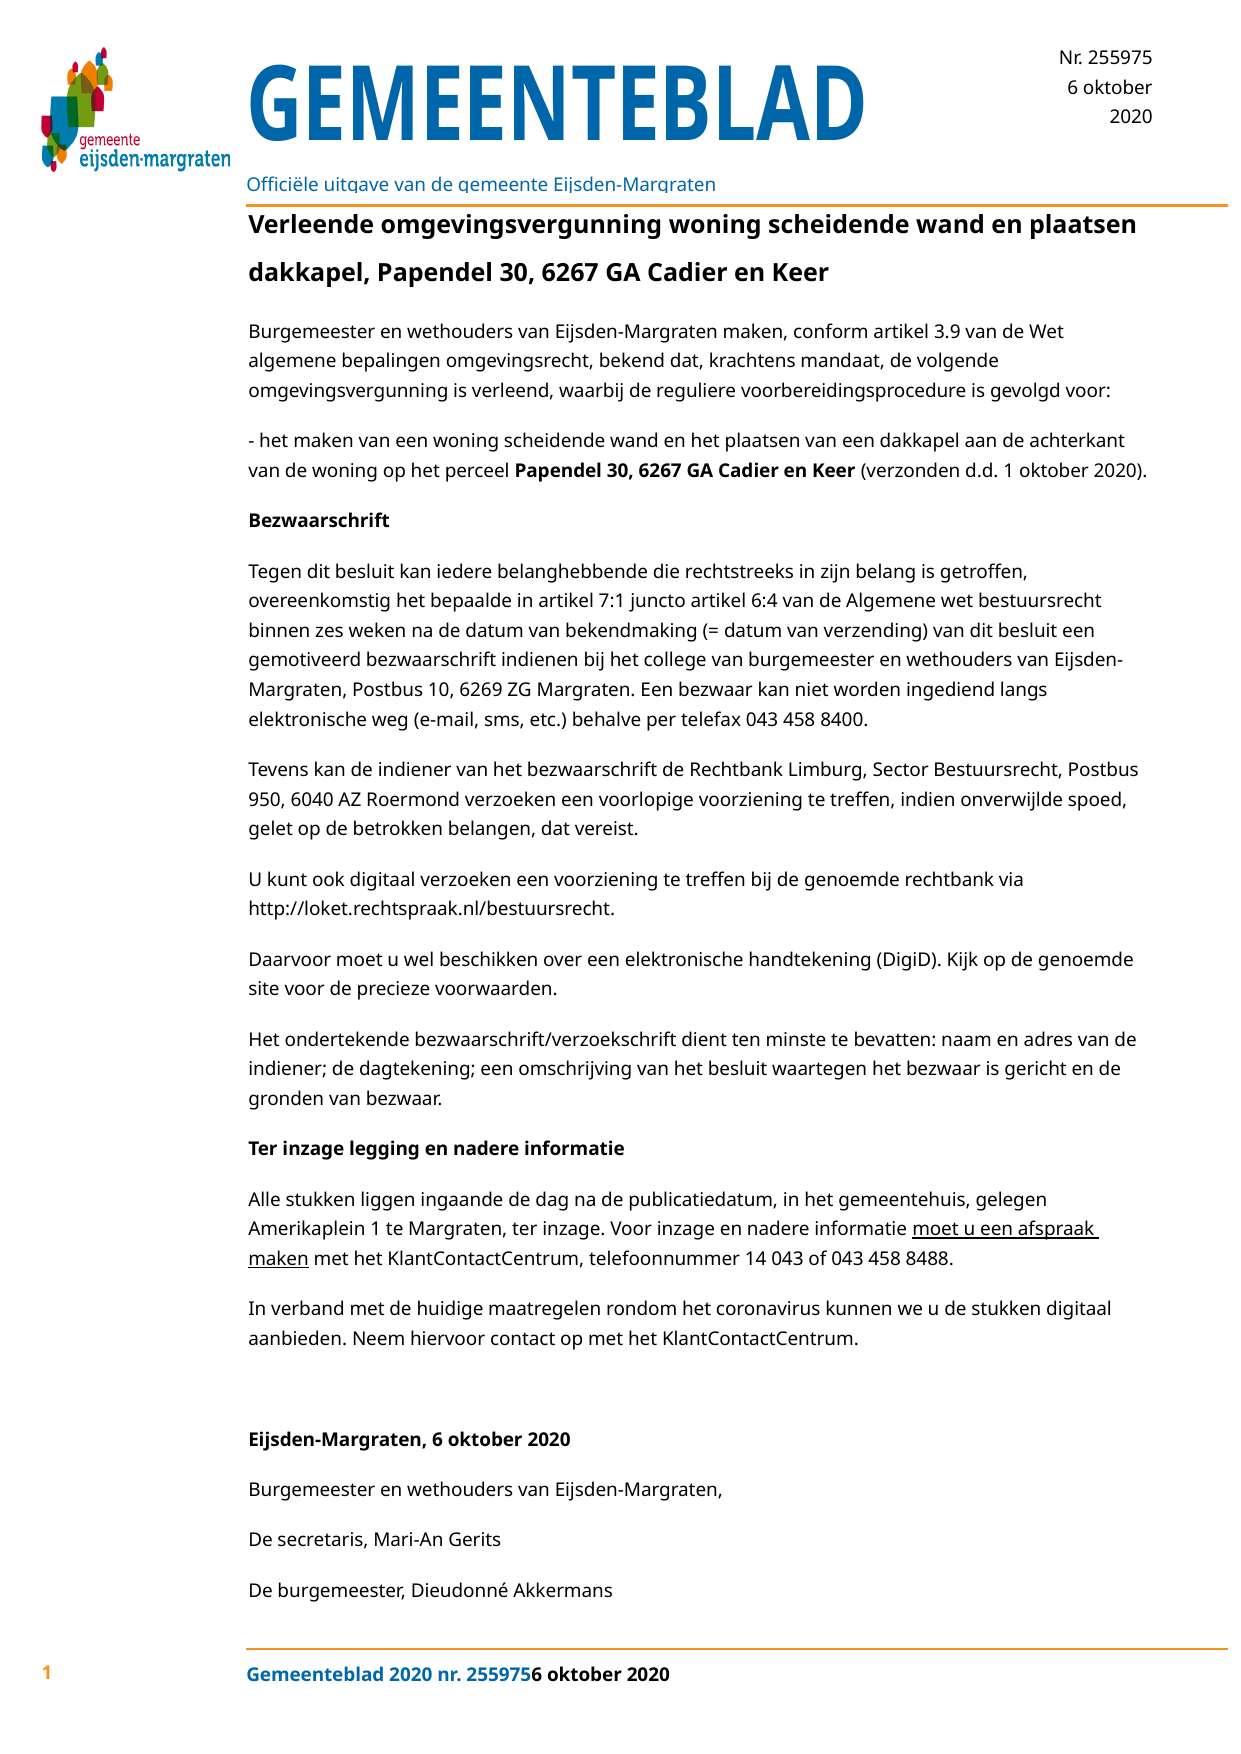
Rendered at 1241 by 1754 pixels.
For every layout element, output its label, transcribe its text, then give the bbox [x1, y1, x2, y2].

text Alle stukken liggen ingaande de dag na de publicatiedatum, in het gemeentehuis, gelegen Amerikaplein 1 te Margraten, ter inzage. Voor inzage en nadere informatie moet u een afspraak maken met het KlantContactCentrum, telefoonnummer 14 043 of 043 458 8488. [248, 1186, 1152, 1271]
text Verleende omgevingsvergunning woning scheidende wand en plaatsen dakkapel, Papendel 30, 6267 GA Cadier en Keer [248, 207, 1152, 288]
text - het maken van een woning scheidende wand en het plaatsen van een dakkapel aan de achterkant van de woning op het perceel Papendel 30, 6267 GA Cadier en Keer (verzonden d.d. 1 oktober 2020). [248, 427, 1152, 483]
text Bezwaarschrift [248, 507, 1152, 533]
picture [41, 47, 231, 172]
text Het ondertekende bezwaarschrift/verzoekschrift dient ten minste te bevatten: naam en adres van de indiener; de dagtekening; een omschrijving van het besluit waartegen het bezwaar is gericht en de gronden van bezwaar. [248, 1026, 1152, 1111]
text Burgemeester en wethouders van Eijsden-Margraten, [248, 1476, 1152, 1502]
text De secretaris, Mari-An Gerits [248, 1527, 1152, 1552]
text Ter inzage legging en nadere informatie [248, 1135, 1152, 1161]
text Tevens kan de indiener van het bezwaarschrift de Rechtbank Limburg, Sector Bestuursrecht, Postbus 950, 6040 AZ Roermond verzoeken een voorlopige voorziening te treffen, indien onverwijlde spoed, gelet op de betrokken belangen, dat vereist. [248, 756, 1152, 841]
text In verband met de huidige maatregelen rondom het coronavirus kunnen we u de stukken digitaal aanbieden. Neem hiervoor contact op met het KlantContactCentrum. [248, 1295, 1152, 1351]
text Tegen dit besluit kan iedere belanghebbende die rechtstreeks in zijn belang is getroffen, overeenkomstig het bepaalde in artikel 7:1 juncto artikel 6:4 van de Algemene wet bestuursrecht binnen zes weken na de datum van bekendmaking (= datum van verzending) van dit besluit een gemotiveerd bezwaarschrift indienen bij het college van burgemeester en wethouders van Eijsden-Margraten, Postbus 10, 6269 ZG Margraten. Een bezwaar kan niet worden ingediend langs elektronische weg (e-mail, sms, etc.) behalve per telefax 043 458 8400. [248, 558, 1152, 732]
text U kunt ook digitaal verzoeken een voorziening te treffen bij de genoemde rechtbank via http://loket.rechtspraak.nl/bestuursrecht. [248, 866, 1152, 921]
text Daarvoor moet u wel beschikken over een elektronische handtekening (DigiD). Kijk op de genoemde site voor de precieze voorwaarden. [248, 946, 1152, 1001]
text Eijsden-Margraten, 6 oktober 2020 [248, 1426, 1152, 1452]
text De burgemeester, Dieudonné Akkermans [248, 1577, 1152, 1603]
text Burgemeester en wethouders van Eijsden-Margraten maken, conform artikel 3.9 van de Wet algemene bepalingen omgevingsrecht, bekend dat, krachtens mandaat, de volgende omgevingsvergunning is verleend, waarbij de reguliere voorbereidingsprocedure is gevolgd voor: [248, 318, 1152, 403]
